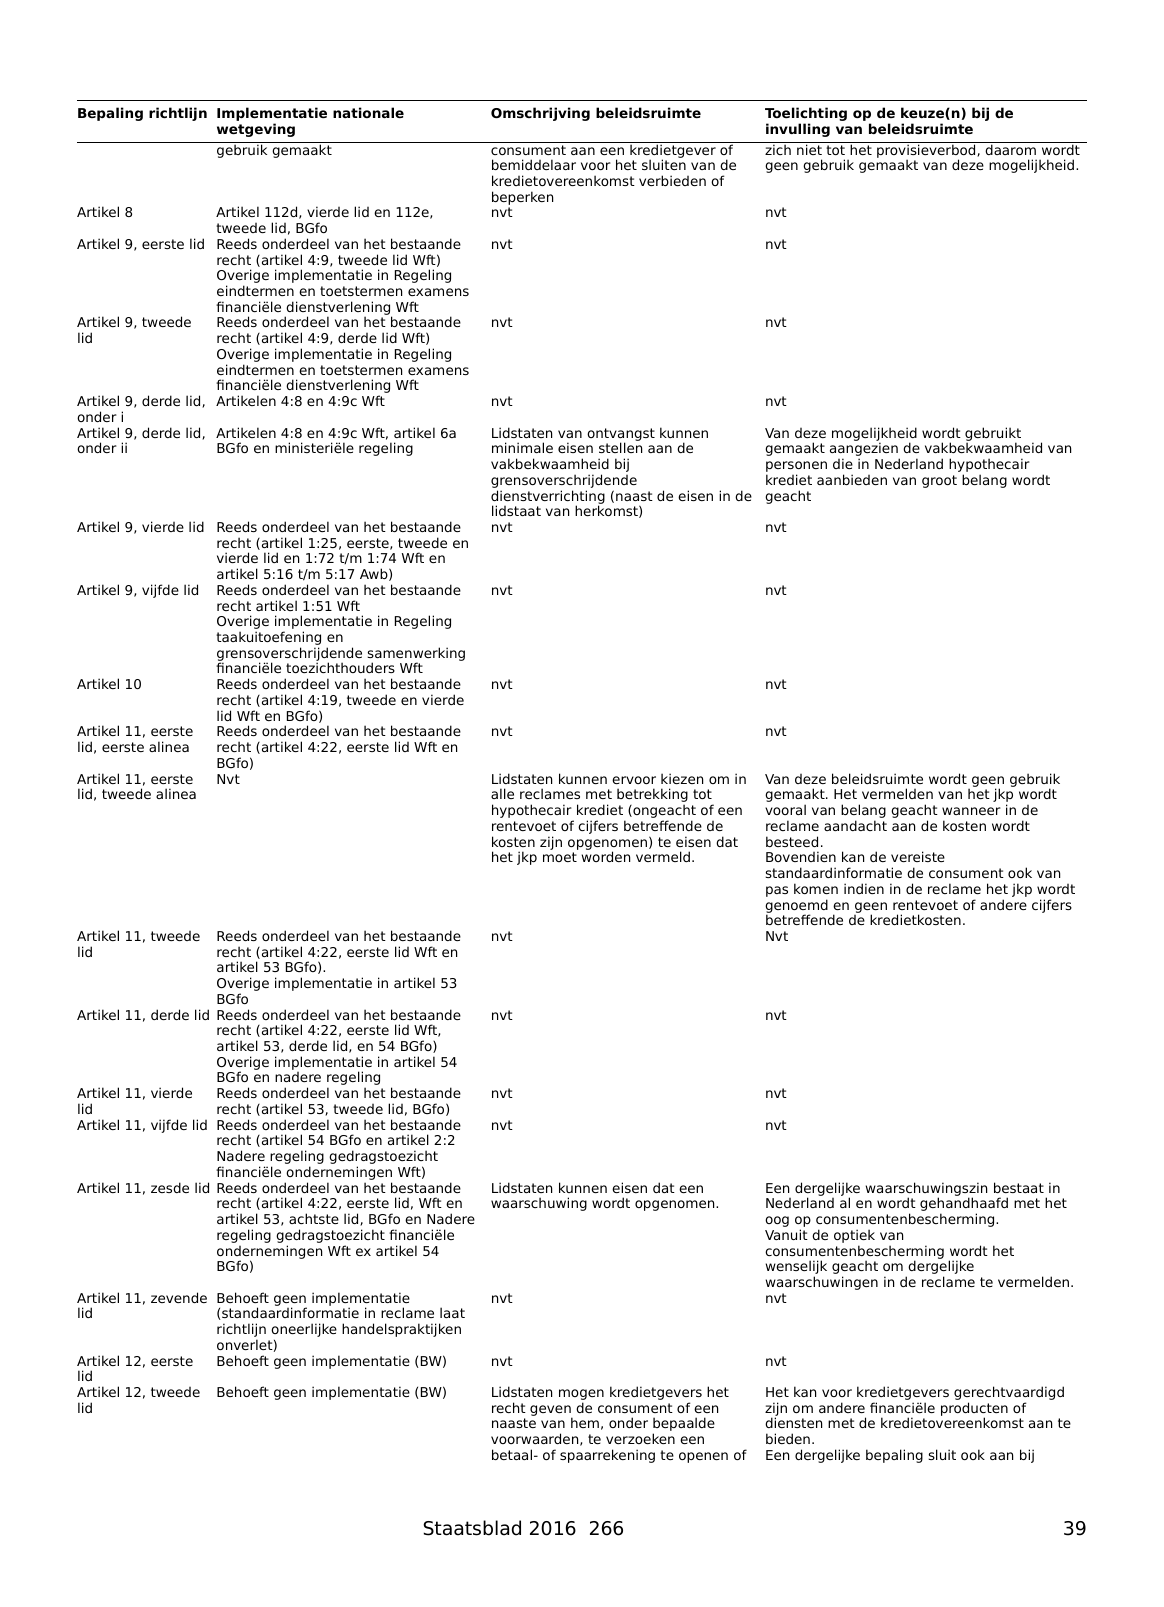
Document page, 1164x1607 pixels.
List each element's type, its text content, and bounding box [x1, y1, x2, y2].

table_cell Reeds onderdeel van het bestaande recht (artikel 4:22, eerste lid Wft, artikel 53, derde lid, en 54 BGfo) Overige implementatie in artikel 54 BGfo en nadere regeling [210, 1008, 484, 1086]
table_cell nvt [759, 677, 1087, 724]
table_cell nvt [759, 205, 1087, 237]
table_cell Artikelen 4:8 en 4:9c Wft, artikel 6a BGfo en ministeriële regeling [210, 425, 484, 520]
table_cell nvt [485, 1354, 759, 1385]
table_cell Reeds onderdeel van het bestaande recht (artikel 1:25, eerste, tweede en vierde lid en 1:72 t/m 1:74 Wft en artikel 5:16 t/m 5:17 Awb) [210, 520, 484, 583]
table_cell Reeds onderdeel van het bestaande recht (artikel 4:22, eerste lid, Wft en artikel 53, achtste lid, BGfo en Nadere regeling gedragstoezicht financiële ondernemingen Wft ex artikel 54 BGfo) [210, 1180, 484, 1291]
table_cell Artikel 9, tweede lid [77, 315, 210, 394]
table_header Implementatie nationale wetgeving [210, 101, 484, 142]
table_cell nvt [759, 1008, 1087, 1086]
table_cell [77, 143, 210, 205]
table_cell nvt [759, 1291, 1087, 1353]
table_cell nvt [759, 237, 1087, 315]
table_cell nvt [485, 1008, 759, 1086]
table_cell Van deze beleidsruimte wordt geen gebruik gemaakt. Het vermelden van het jkp wordt vooral van belang geacht wanneer in de reclame aandacht aan de kosten wordt besteed. Bovendien kan de vereiste standaardinformatie de consument ook van pas komen indien in de reclame het jkp wordt genoemd en geen rentevoet of andere cijfers betreffende de kredietkosten. [759, 771, 1087, 929]
table_cell nvt [485, 929, 759, 1007]
table_cell Behoeft geen implementatie (BW) [210, 1385, 484, 1463]
table_cell Artikel 9, eerste lid [77, 237, 210, 315]
table_cell nvt [485, 237, 759, 315]
table_cell Artikel 11, tweede lid [77, 929, 210, 1007]
table_cell nvt [485, 520, 759, 583]
table_cell nvt [485, 394, 759, 425]
table_cell Lidstaten van ontvangst kunnen minimale eisen stellen aan de vakbekwaamheid bij grensoverschrijdende dienstverrichting (naast de eisen in de lidstaat van herkomst) [485, 425, 759, 520]
table_cell nvt [759, 1354, 1087, 1385]
table_cell Nvt [210, 771, 484, 929]
table_cell nvt [485, 677, 759, 724]
table_cell Artikel 11, eerste lid, tweede alinea [77, 771, 210, 929]
table_cell Reeds onderdeel van het bestaande recht (artikel 4:22, eerste lid Wft en artikel 53 BGfo). Overige implementatie in artikel 53 BGfo [210, 929, 484, 1007]
table_cell Lidstaten kunnen eisen dat een waarschuwing wordt opgenomen. [485, 1180, 759, 1291]
table_cell Artikel 9, vierde lid [77, 520, 210, 583]
table_header Toelichting op de keuze(n) bij de invulling van beleidsruimte [759, 101, 1087, 142]
table_cell Lidstaten kunnen ervoor kiezen om in alle reclames met betrekking tot hypothecair krediet (ongeacht of een rentevoet of cijfers betreffende de kosten zijn opgenomen) te eisen dat het jkp moet worden vermeld. [485, 771, 759, 929]
table_cell nvt [759, 583, 1087, 677]
table_cell Artikel 9, derde lid, onder i [77, 394, 210, 425]
table_cell nvt [485, 1118, 759, 1180]
table_cell Het kan voor kredietgevers gerechtvaardigd zijn om andere financiële producten of diensten met de kredietovereenkomst aan te bieden. Een dergelijke bepaling sluit ook aan bij [759, 1385, 1087, 1463]
table_cell Artikel 11, zevende lid [77, 1291, 210, 1353]
table_cell nvt [759, 394, 1087, 425]
table_cell Reeds onderdeel van het bestaande recht (artikel 4:9, tweede lid Wft) Overige implementatie in Regeling eindtermen en toetstermen examens financiële dienstverlening Wft [210, 237, 484, 315]
table_cell Reeds onderdeel van het bestaande recht (artikel 4:9, derde lid Wft) Overige implementatie in Regeling eindtermen en toetstermen examens financiële dienstverlening Wft [210, 315, 484, 394]
table_cell consument aan een kredietgever of bemiddelaar voor het sluiten van de kredietovereenkomst verbieden of beperken [485, 143, 759, 205]
table_cell Van deze mogelijkheid wordt gebruikt gemaakt aangezien de vakbekwaamheid van personen die in Nederland hypothecair krediet aanbieden van groot belang wordt geacht [759, 425, 1087, 520]
table_cell Artikel 11, vierde lid [77, 1086, 210, 1117]
table_cell nvt [485, 724, 759, 771]
table_cell zich niet tot het provisieverbod, daarom wordt geen gebruik gemaakt van deze mogelijkheid. [759, 143, 1087, 205]
table_cell Reeds onderdeel van het bestaande recht (artikel 54 BGfo en artikel 2:2 Nadere regeling gedragstoezicht financiële ondernemingen Wft) [210, 1118, 484, 1180]
table_cell Artikel 9, derde lid, onder ii [77, 425, 210, 520]
table_cell Artikel 11, zesde lid [77, 1180, 210, 1291]
table_cell Nvt [759, 929, 1087, 1007]
table_cell Artikel 9, vijfde lid [77, 583, 210, 677]
table_cell nvt [485, 1086, 759, 1117]
table_cell nvt [485, 583, 759, 677]
table_cell nvt [485, 205, 759, 237]
table_cell Artikelen 4:8 en 4:9c Wft [210, 394, 484, 425]
table_cell Artikel 10 [77, 677, 210, 724]
table_cell nvt [485, 1291, 759, 1353]
table_cell Artikel 11, derde lid [77, 1008, 210, 1086]
table_cell nvt [759, 315, 1087, 394]
table_cell nvt [759, 724, 1087, 771]
table_header Bepaling richtlijn [77, 101, 210, 142]
table_cell Een dergelijke waarschuwingszin bestaat in Nederland al en wordt gehandhaafd met het oog op consumentenbescherming. Vanuit de optiek van consumentenbescherming wordt het wenselijk geacht om dergelijke waarschuwingen in de reclame te vermelden. [759, 1180, 1087, 1291]
table_cell Behoeft geen implementatie (BW) [210, 1354, 484, 1385]
table_cell nvt [759, 1118, 1087, 1180]
table_cell Artikel 112d, vierde lid en 112e, tweede lid, BGfo [210, 205, 484, 237]
table_header Omschrijving beleidsruimte [485, 101, 759, 142]
table_cell nvt [759, 520, 1087, 583]
table_cell nvt [759, 1086, 1087, 1117]
table_cell Behoeft geen implementatie (standaardinformatie in reclame laat richtlijn oneerlijke handelspraktijken onverlet) [210, 1291, 484, 1353]
table_cell Reeds onderdeel van het bestaande recht (artikel 4:22, eerste lid Wft en BGfo) [210, 724, 484, 771]
table_cell Reeds onderdeel van het bestaande recht artikel 1:51 Wft Overige implementatie in Regeling taakuitoefening en grensoverschrijdende samenwerking financiële toezichthouders Wft [210, 583, 484, 677]
table_cell Artikel 12, tweede lid [77, 1385, 210, 1463]
table_cell Artikel 11, vijfde lid [77, 1118, 210, 1180]
table_cell nvt [485, 315, 759, 394]
table_cell Artikel 11, eerste lid, eerste alinea [77, 724, 210, 771]
table_cell Lidstaten mogen kredietgevers het recht geven de consument of een naaste van hem, onder bepaalde voorwaarden, te verzoeken een betaal- of spaarrekening te openen of [485, 1385, 759, 1463]
table_cell Artikel 12, eerste lid [77, 1354, 210, 1385]
table_cell Reeds onderdeel van het bestaande recht (artikel 4:19, tweede en vierde lid Wft en BGfo) [210, 677, 484, 724]
table_cell gebruik gemaakt [210, 143, 484, 205]
table_cell Artikel 8 [77, 205, 210, 237]
table_cell Reeds onderdeel van het bestaande recht (artikel 53, tweede lid, BGfo) [210, 1086, 484, 1117]
